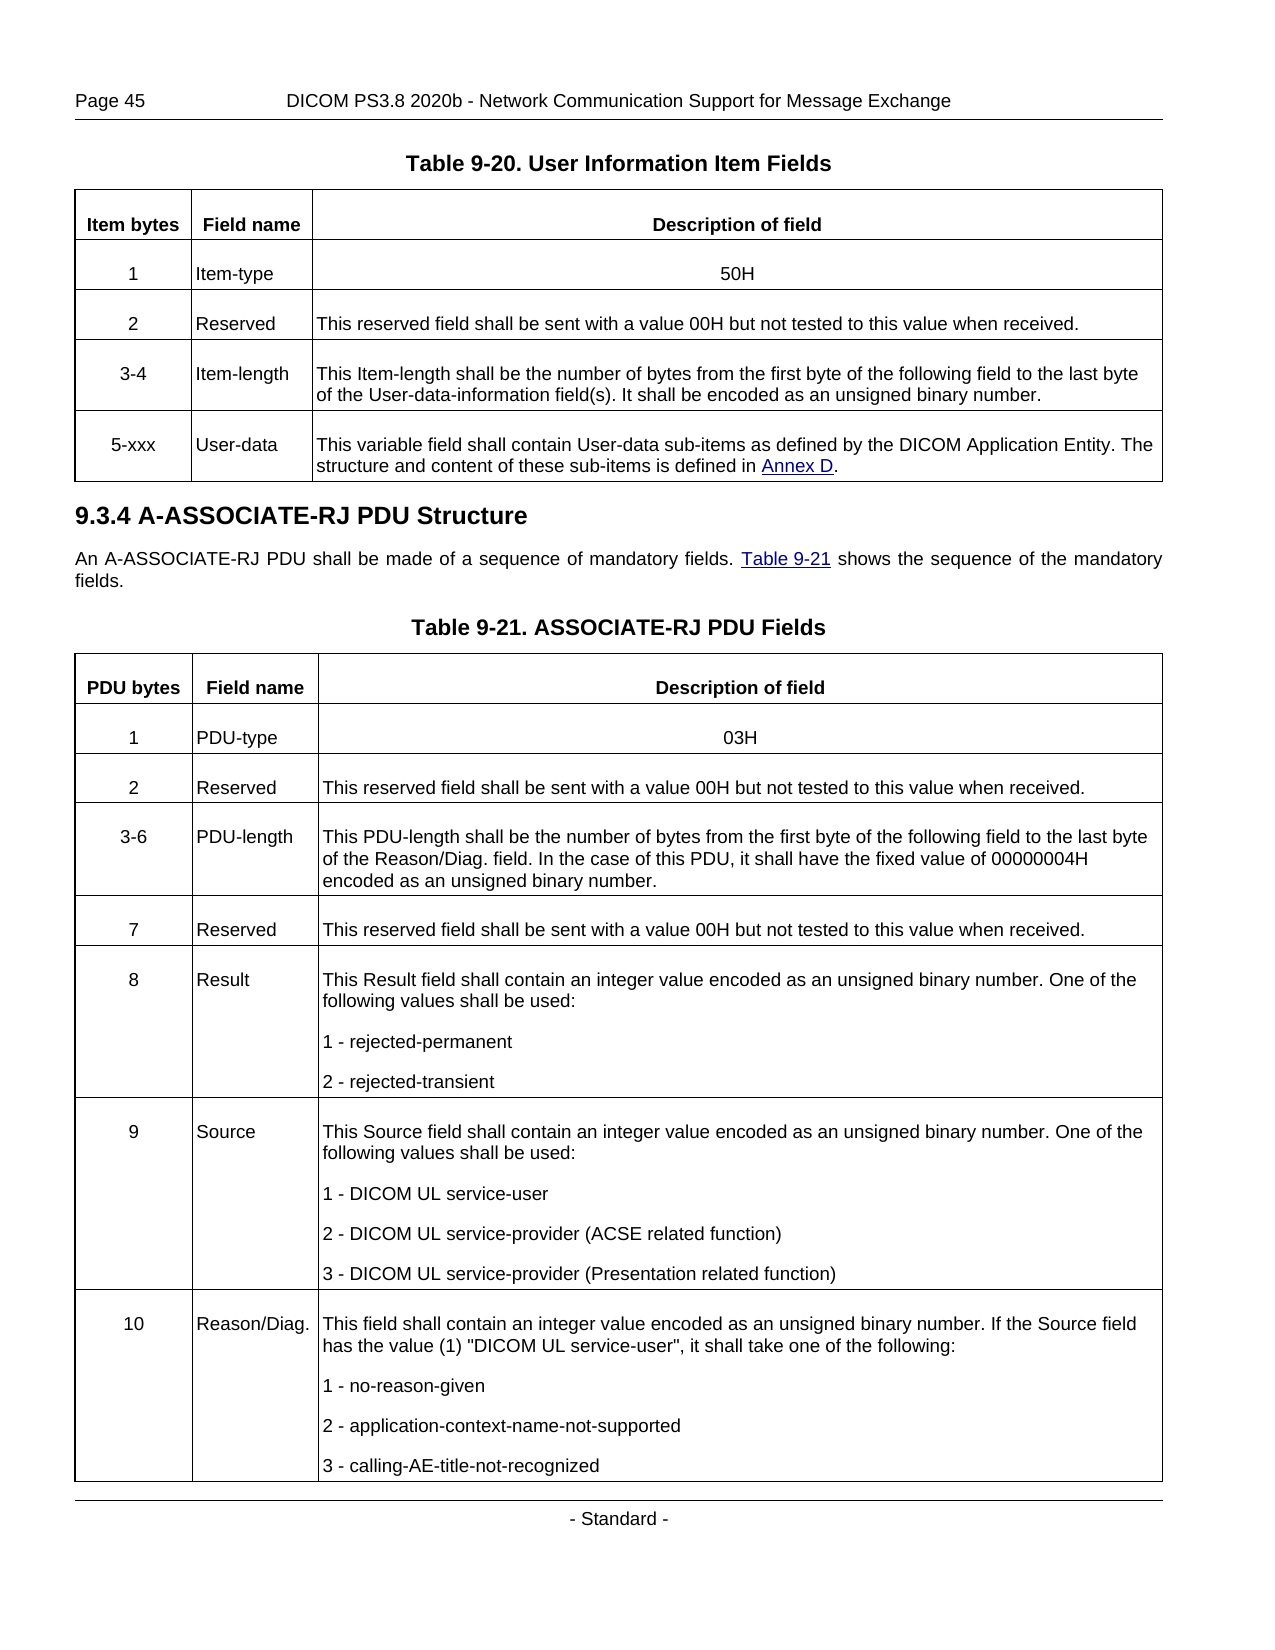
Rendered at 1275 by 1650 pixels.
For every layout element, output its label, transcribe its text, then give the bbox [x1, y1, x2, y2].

table_header Field name [192, 190, 312, 239]
table_cell This reserved field shall be sent with a value 00H but not tested to this value when received. [319, 754, 1162, 802]
table_header Description of field [313, 190, 1162, 239]
text Table 9-20. User Information Item Fields [75, 150, 1162, 176]
text 9.3.4 A-ASSOCIATE-RJ PDU Structure [75, 501, 1162, 529]
table_cell This reserved field shall be sent with a value 00H but not tested to this value when received. [319, 896, 1162, 945]
table_cell 1 [76, 240, 191, 289]
table_cell This variable field shall contain User-data sub-items as defined by the DICOM Application Entity. The structure and content of these sub-items is defined in Annex D. [313, 411, 1162, 481]
table_cell This PDU-length shall be the number of bytes from the first byte of the following field to the last byte of the Reason/Diag. field. In the case of this PDU, it shall have the fixed value of 00000004H encoded as an unsigned binary number. [319, 803, 1162, 895]
table_cell 50H [313, 240, 1162, 289]
table_cell This Item-length shall be the number of bytes from the first byte of the following field to the last byte of the User-data-information field(s). It shall be encoded as an unsigned binary number. [313, 340, 1162, 410]
table_header Field name [193, 654, 318, 703]
text An A-ASSOCIATE-RJ PDU shall be made of a sequence of mandatory fields. Table 9-21 shows the sequence of the mandatory fields. [75, 548, 1162, 591]
table_header PDU bytes [76, 654, 192, 703]
table_cell 10 [76, 1290, 192, 1481]
table_header Item bytes [76, 190, 191, 239]
table_cell Item-length [192, 340, 312, 410]
table_cell 2 [76, 290, 191, 338]
table_cell 3-4 [76, 340, 191, 410]
table_cell 03H [319, 704, 1162, 753]
table_cell Reserved [193, 754, 318, 802]
table_cell 3-6 [76, 803, 192, 895]
table_cell 7 [76, 896, 192, 945]
table_cell Source [193, 1098, 318, 1289]
table_cell Item-type [192, 240, 312, 289]
table_cell User-data [192, 411, 312, 481]
table_cell This Result field shall contain an integer value encoded as an unsigned binary number. One of the following values shall be used: 1 - rejected-permanent 2 - rejected-transient [319, 946, 1162, 1097]
table_cell 8 [76, 946, 192, 1097]
table_cell This reserved field shall be sent with a value 00H but not tested to this value when received. [313, 290, 1162, 338]
table_cell Reserved [192, 290, 312, 338]
table_cell 9 [76, 1098, 192, 1289]
table_cell Result [193, 946, 318, 1097]
table_cell This Source field shall contain an integer value encoded as an unsigned binary number. One of the following values shall be used: 1 - DICOM UL service-user 2 - DICOM UL service-provider (ACSE related function) 3 - DICOM UL service-provider (Presentation related function) [319, 1098, 1162, 1289]
table_cell 1 [76, 704, 192, 753]
table_cell PDU-length [193, 803, 318, 895]
table_cell Reason/Diag. [193, 1290, 318, 1481]
table_cell PDU-type [193, 704, 318, 753]
table_cell Reserved [193, 896, 318, 945]
table_cell 2 [76, 754, 192, 802]
table_cell This field shall contain an integer value encoded as an unsigned binary number. If the Source field has the value (1) "DICOM UL service-user", it shall take one of the following: 1 - no-reason-given 2 - application-context-name-not-supported 3 - calling-AE-title-not-recognized [319, 1290, 1162, 1481]
text Table 9-21. ASSOCIATE-RJ PDU Fields [75, 614, 1162, 640]
table_header Description of field [319, 654, 1162, 703]
table_cell 5-xxx [76, 411, 191, 481]
